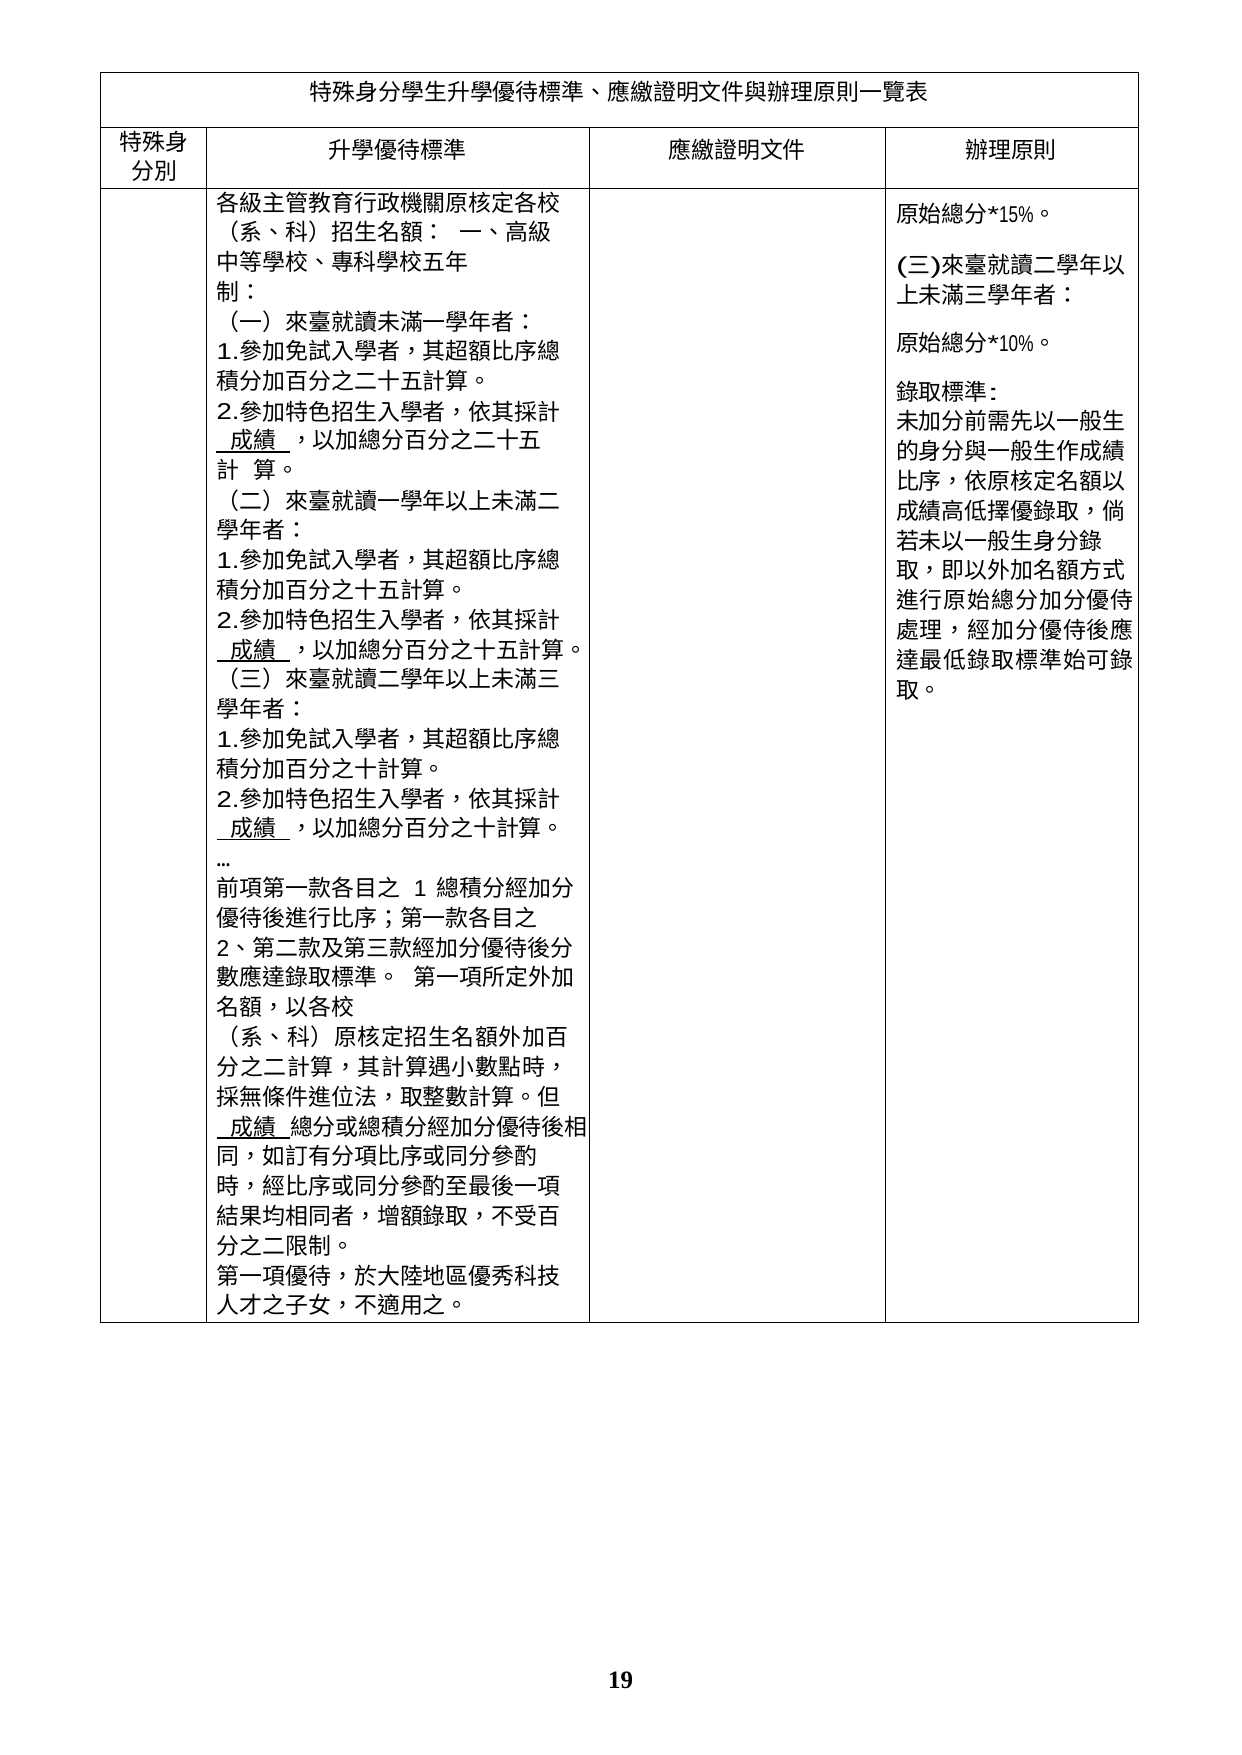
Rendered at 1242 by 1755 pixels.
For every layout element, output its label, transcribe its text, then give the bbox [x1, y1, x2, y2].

table_cell 特殊身 分別 [101, 128, 206, 188]
table_cell [101, 189, 206, 1322]
table_cell 各級主管教育行政機關原核定各校 （系、科）招生名額： 一、高級中等學校、專科學校五年 制： （一）來臺就讀未滿一學年者： 1.參加免試入學者，其超額比序總 積分加百分之二十五計算。 2.參加特色招生入學者，依其採計 成績 ，以加總分百分之二十五計 算。 （二）來臺就讀一學年以上未滿二 學年者： 1.參加免試入學者，其超額比序總 積分加百分之十五計算。 2.參加特色招生入學者，依其採計 成績 ，以加總分百分之十五計算。 （三）來臺就讀二學年以上未滿三 學年者： 1.參加免試入學者，其超額比序總 積分加百分之十計算。 2.參加特色招生入學者，依其採計 成績 ，以加總分百分之十計算。 … 前項第一款各目之 1 總積分經加分 優待後進行比序；第一款各目之 2、第二款及第三款經加分優待後分 數應達錄取標準。 第一項所定外加名額，以各校 （系、科）原核定招生名額外加百 分之二計算，其計算遇小數點時， 採無條件進位法，取整數計算。但 成績 總分或總積分經加分優待後相 同，如訂有分項比序或同分參酌 時，經比序或同分參酌至最後一項 結果均相同者，增額錄取，不受百 分之二限制。 第一項優待，於大陸地區優秀科技 人才之子女，不適用之。 [207, 189, 589, 1322]
table_cell 應繳證明文件 [590, 128, 885, 188]
table_header 特殊身分學生升學優待標準、應繳證明文件與辦理原則一覽表 [101, 73, 1138, 127]
table_cell 辦理原則 [886, 128, 1138, 188]
table_cell 原始總分*15%。 (三)來臺就讀二學年以 上未滿三學年者： 原始總分*10%。 錄取標準: 未加分前需先以一般生 的身分與一般生作成績 比序，依原核定名額以 成績高低擇優錄取，倘 若未以一般生身分錄 取，即以外加名額方式 進行原始總分加分優侍 處理，經加分優侍後應 達最低錄取標準始可錄 取。 [886, 189, 1138, 1322]
table_cell 升學優待標準 [207, 128, 589, 188]
table_cell [590, 189, 885, 1322]
